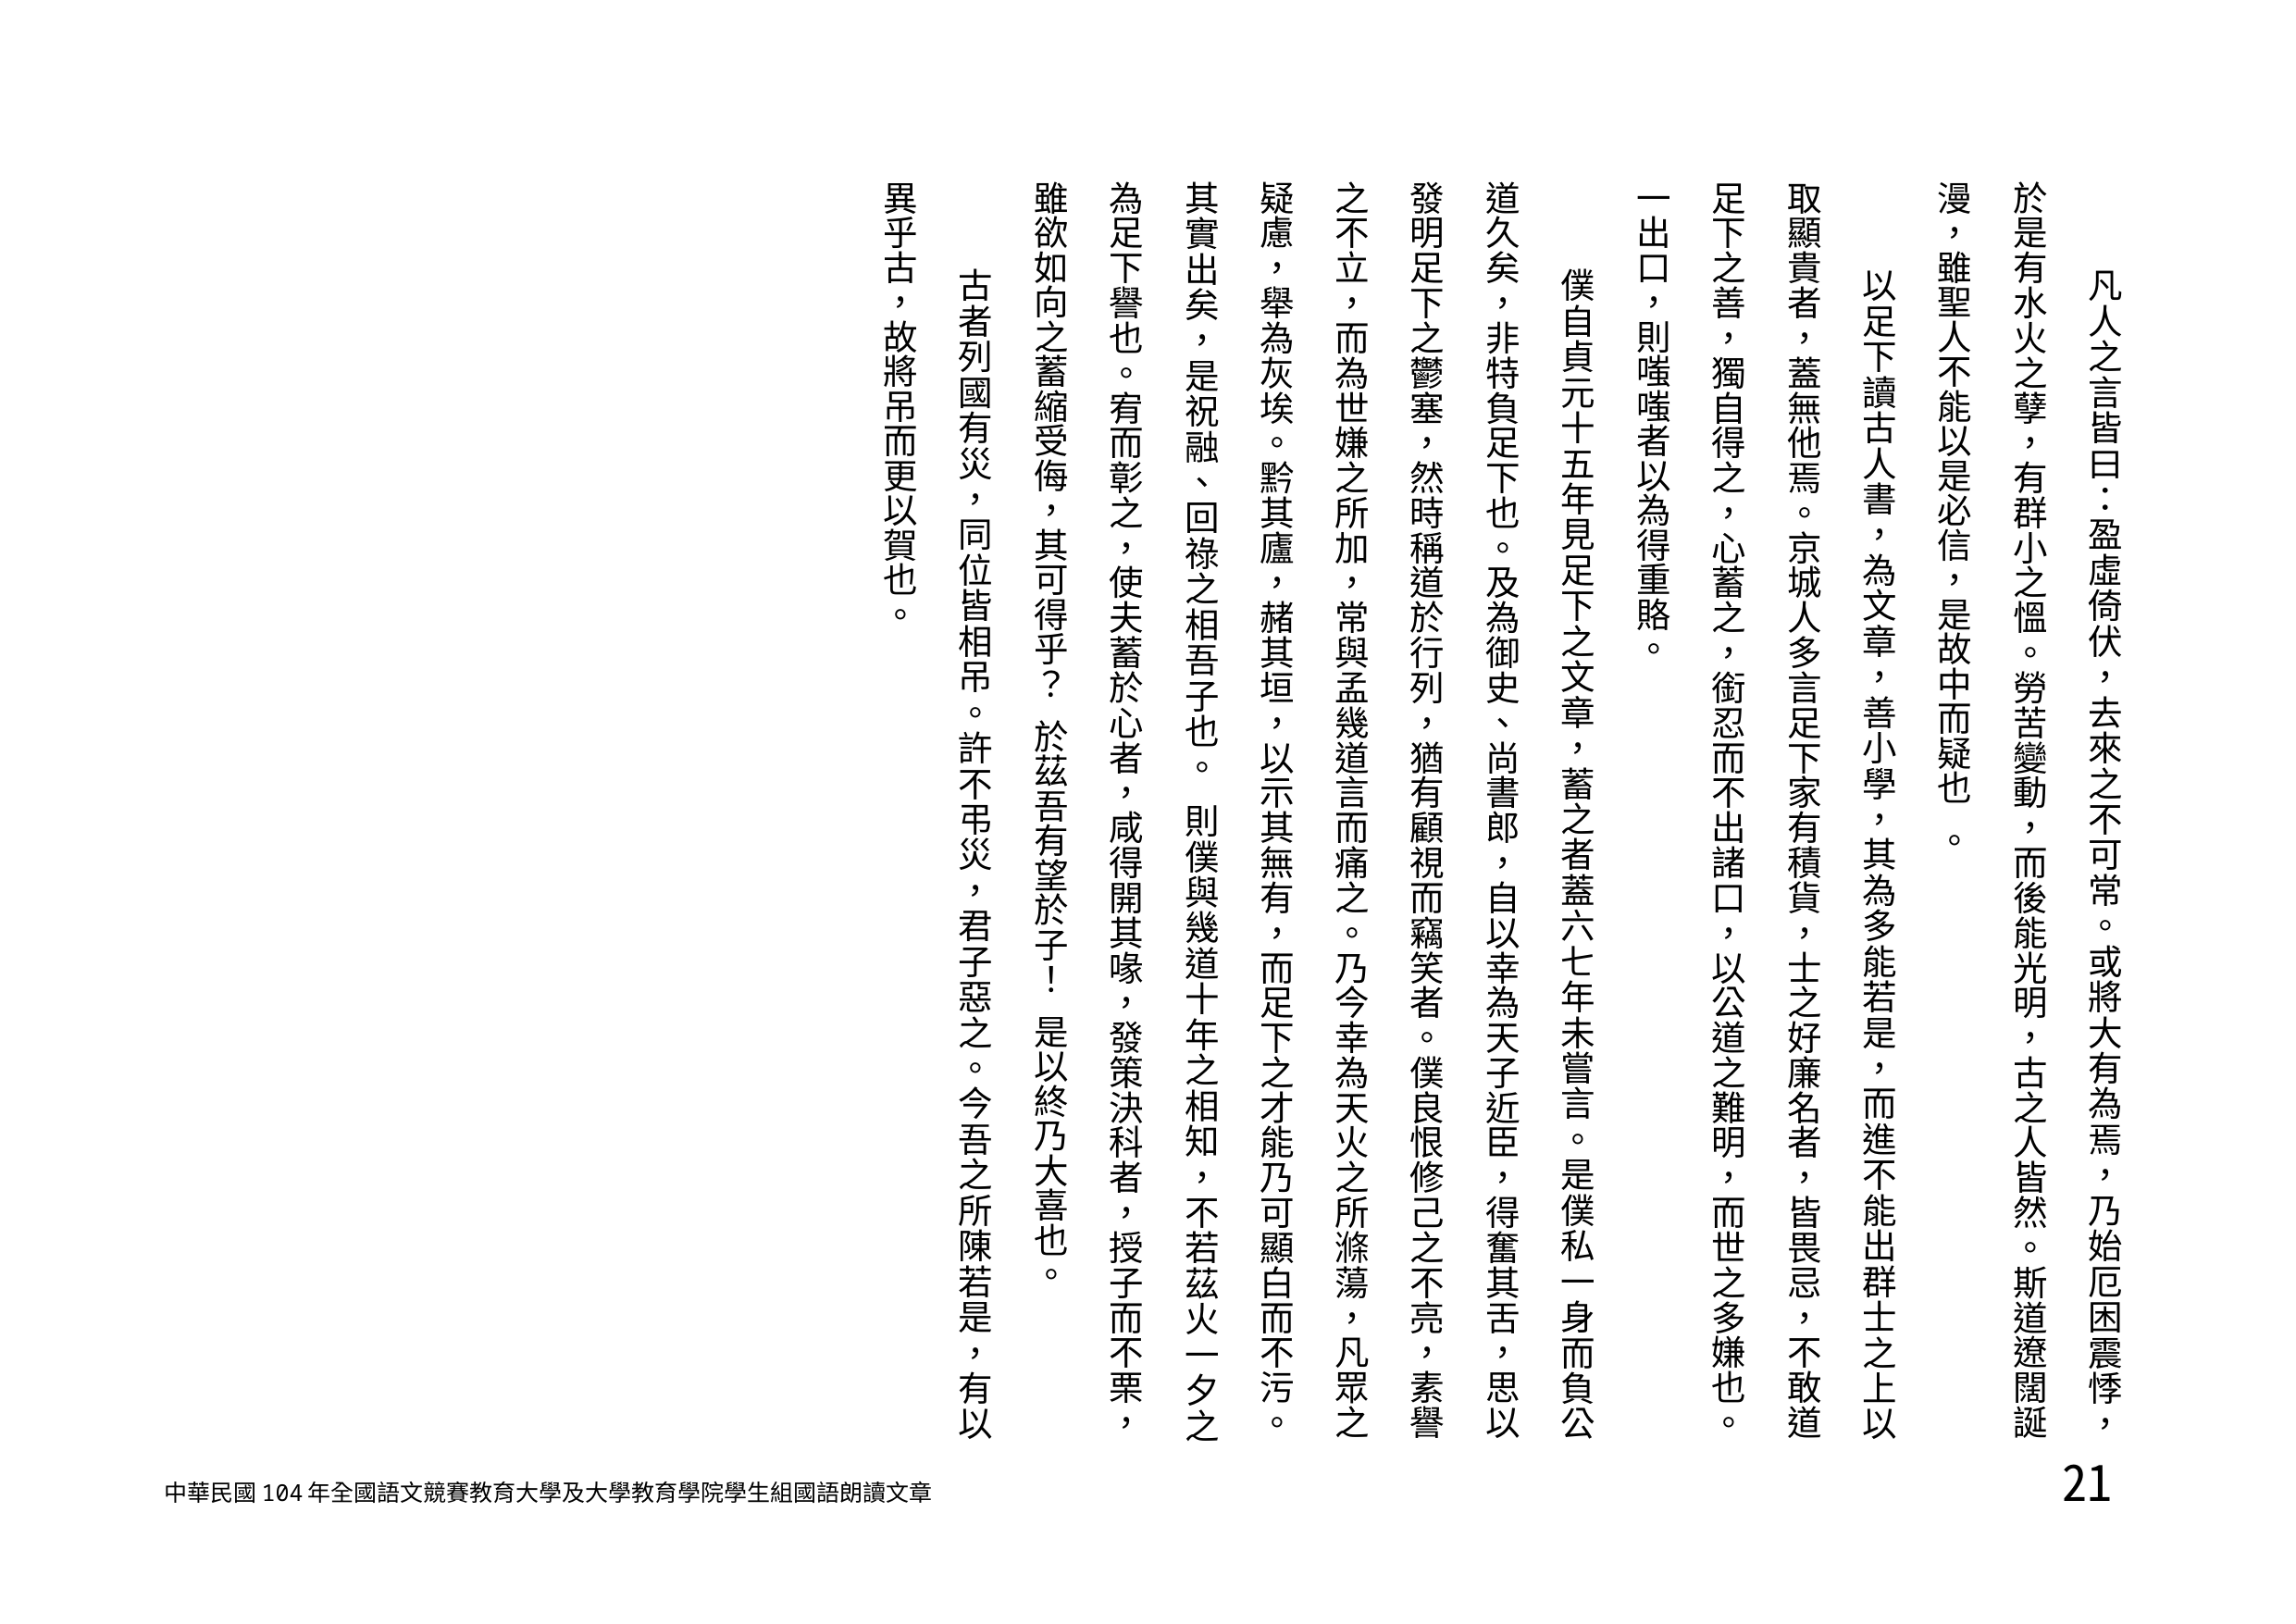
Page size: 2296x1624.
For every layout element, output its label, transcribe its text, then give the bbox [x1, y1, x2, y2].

text 凡人之言皆曰：盈虛倚伏，去來之不可常。或將大有為焉，乃始厄困震悸，於是有水火之孽，有群小之慍。勞苦變動，而後能光明，古之人皆然。斯道遼闊誕漫，雖聖人不能以是必信，是故中而疑也 。 [1930, 180, 2131, 1443]
text 僕自貞元十五年見足下之文章，蓄之者蓋六七年未嘗言。是僕私一身而負公道久矣，非特負足下也。及為御史、尚書郎，自以幸為天子近臣，得奮其舌，思以發明足下之鬱塞，然時稱道於行列，猶有顧視而竊笑者。僕良恨修己之不亮，素譽之不立，而為世嫌之所加，常與孟幾道言而痛之。乃今幸為天火之所滌蕩，凡眾之疑慮，舉為灰埃。黔其廬，赭其垣，以示其無有，而足下之才能乃可顯白而不污。 其實出矣，是祝融、回祿之相吾子也。 則僕與幾道十年之相知，不若茲火一夕之為足下譽也。宥而彰之，使夫蓄於心者，咸得開其喙，發策決科者，授子而不栗，雖欲如向之蓄縮受侮，其可得乎？ 於茲吾有望於子！ 是以終乃大喜也。 [1026, 180, 1604, 1443]
text 以足下讀古人書，為文章，善小學，其為多能若是，而進不能出群士之上以取顯貴者，蓋無他焉。京城人多言足下家有積貨，士之好廉名者，皆畏忌，不敢道足下之善，獨自得之，心蓄之，銜忍而不出諸口，以公道之難明，而世之多嫌也。 一出口，則嗤嗤者以為得重賂。 [1629, 180, 1905, 1443]
text 古者列國有災，同位皆相吊。許不弔災，君子惡之。今吾之所陳若是，有以異乎古，故將吊而更以賀也。 [875, 180, 1001, 1443]
